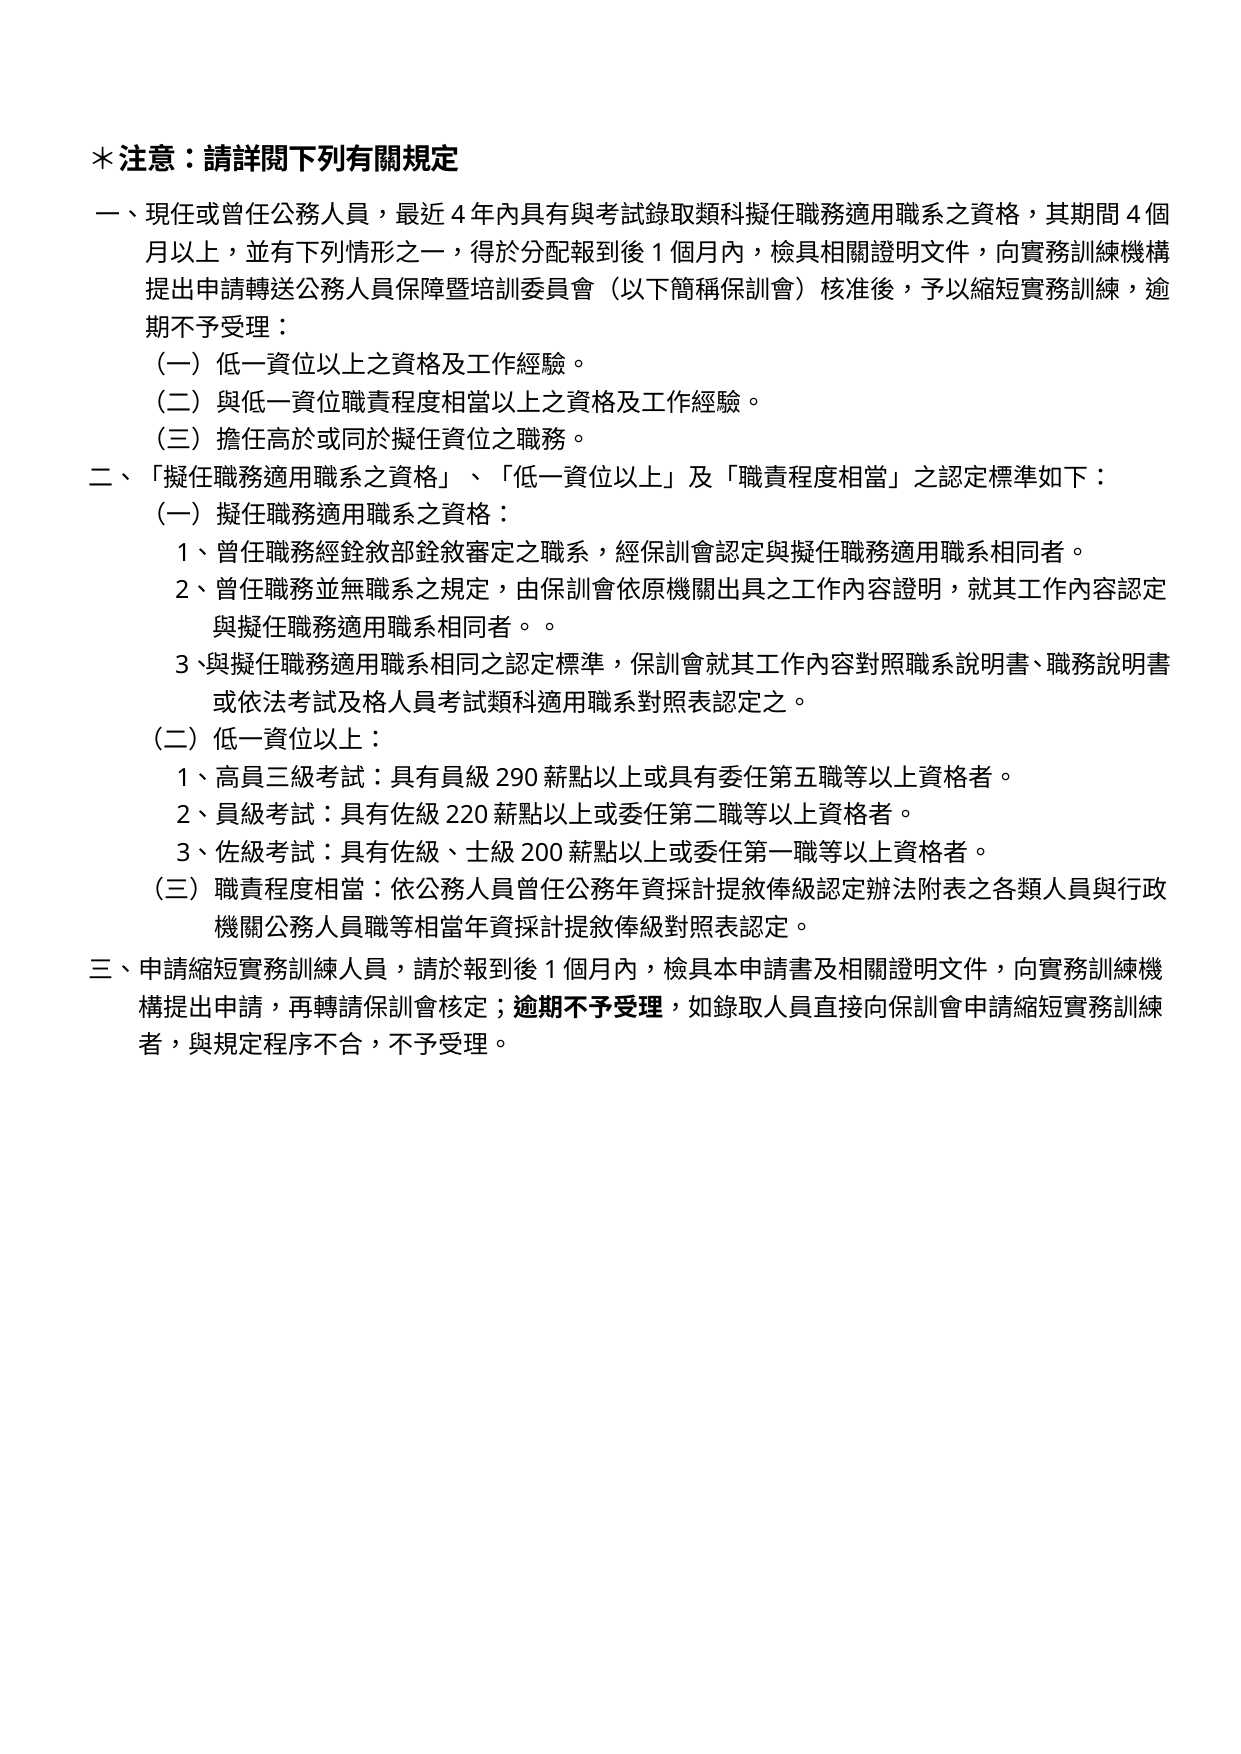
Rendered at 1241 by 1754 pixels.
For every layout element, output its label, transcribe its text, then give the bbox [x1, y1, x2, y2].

text 三、申請縮短實務訓練人員，請於報到後1個月內，檢具本申請書及相關證明文件，向實務訓練機構提出申請，再轉請保訓會核定；逾期不予受理，如錄取人員直接向保訓會申請縮短實務訓練者，與規定程序不合，不予受理。 [89, 949, 1171, 1062]
text （一）低一資位以上之資格及工作經驗。 [91, 344, 1171, 381]
text （三）擔任高於或同於擬任資位之職務。 [91, 419, 1171, 456]
text 2、曾任職務並無職系之規定，由保訓會依原機關出具之工作內容證明，就其工作內容認定與擬任職務適用職系相同者。。 [175, 569, 1171, 644]
text 二、「擬任職務適用職系之資格」、「低一資位以上」及「職責程度相當」之認定標準如下： [89, 456, 1171, 494]
text （一）擬任職務適用職系之資格： [91, 494, 1171, 531]
text 1、曾任職務經銓敘部銓敘審定之職系，經保訓會認定與擬任職務適用職系相同者。 [89, 531, 1171, 569]
text 1、高員三級考試：具有員級290薪點以上或具有委任第五職等以上資格者。 [89, 756, 1171, 794]
text （三）職責程度相當：依公務人員曾任公務年資採計提敘俸級認定辦法附表之各類人員與行政機關公務人員職等相當年資採計提敘俸級對照表認定。 [139, 869, 1171, 944]
text 2、員級考試：具有佐級220薪點以上或委任第二職等以上資格者。 [89, 794, 1171, 831]
text （二）與低一資位職責程度相當以上之資格及工作經驗。 [91, 381, 1171, 419]
text 3、與擬任職務適用職系相同之認定標準，保訓會就其工作內容對照職系說明書、職務說明書或依法考試及格人員考試類科適用職系對照表認定之。 [175, 644, 1171, 719]
text （二）低一資位以上： [89, 719, 1171, 756]
list 注意：請詳閱下列有關規定 [89, 119, 1171, 194]
text 一、現任或曾任公務人員，最近4年內具有與考試錄取類科擬任職務適用職系之資格，其期間4個月以上，並有下列情形之一，得於分配報到後1個月內，檢具相關證明文件，向實務訓練機構提出申請轉送公務人員保障暨培訓委員會（以下簡稱保訓會）核准後，予以縮短實務訓練，逾期不予受理： [95, 194, 1171, 344]
text 3、佐級考試：具有佐級、士級200薪點以上或委任第一職等以上資格者。 [89, 831, 1171, 869]
